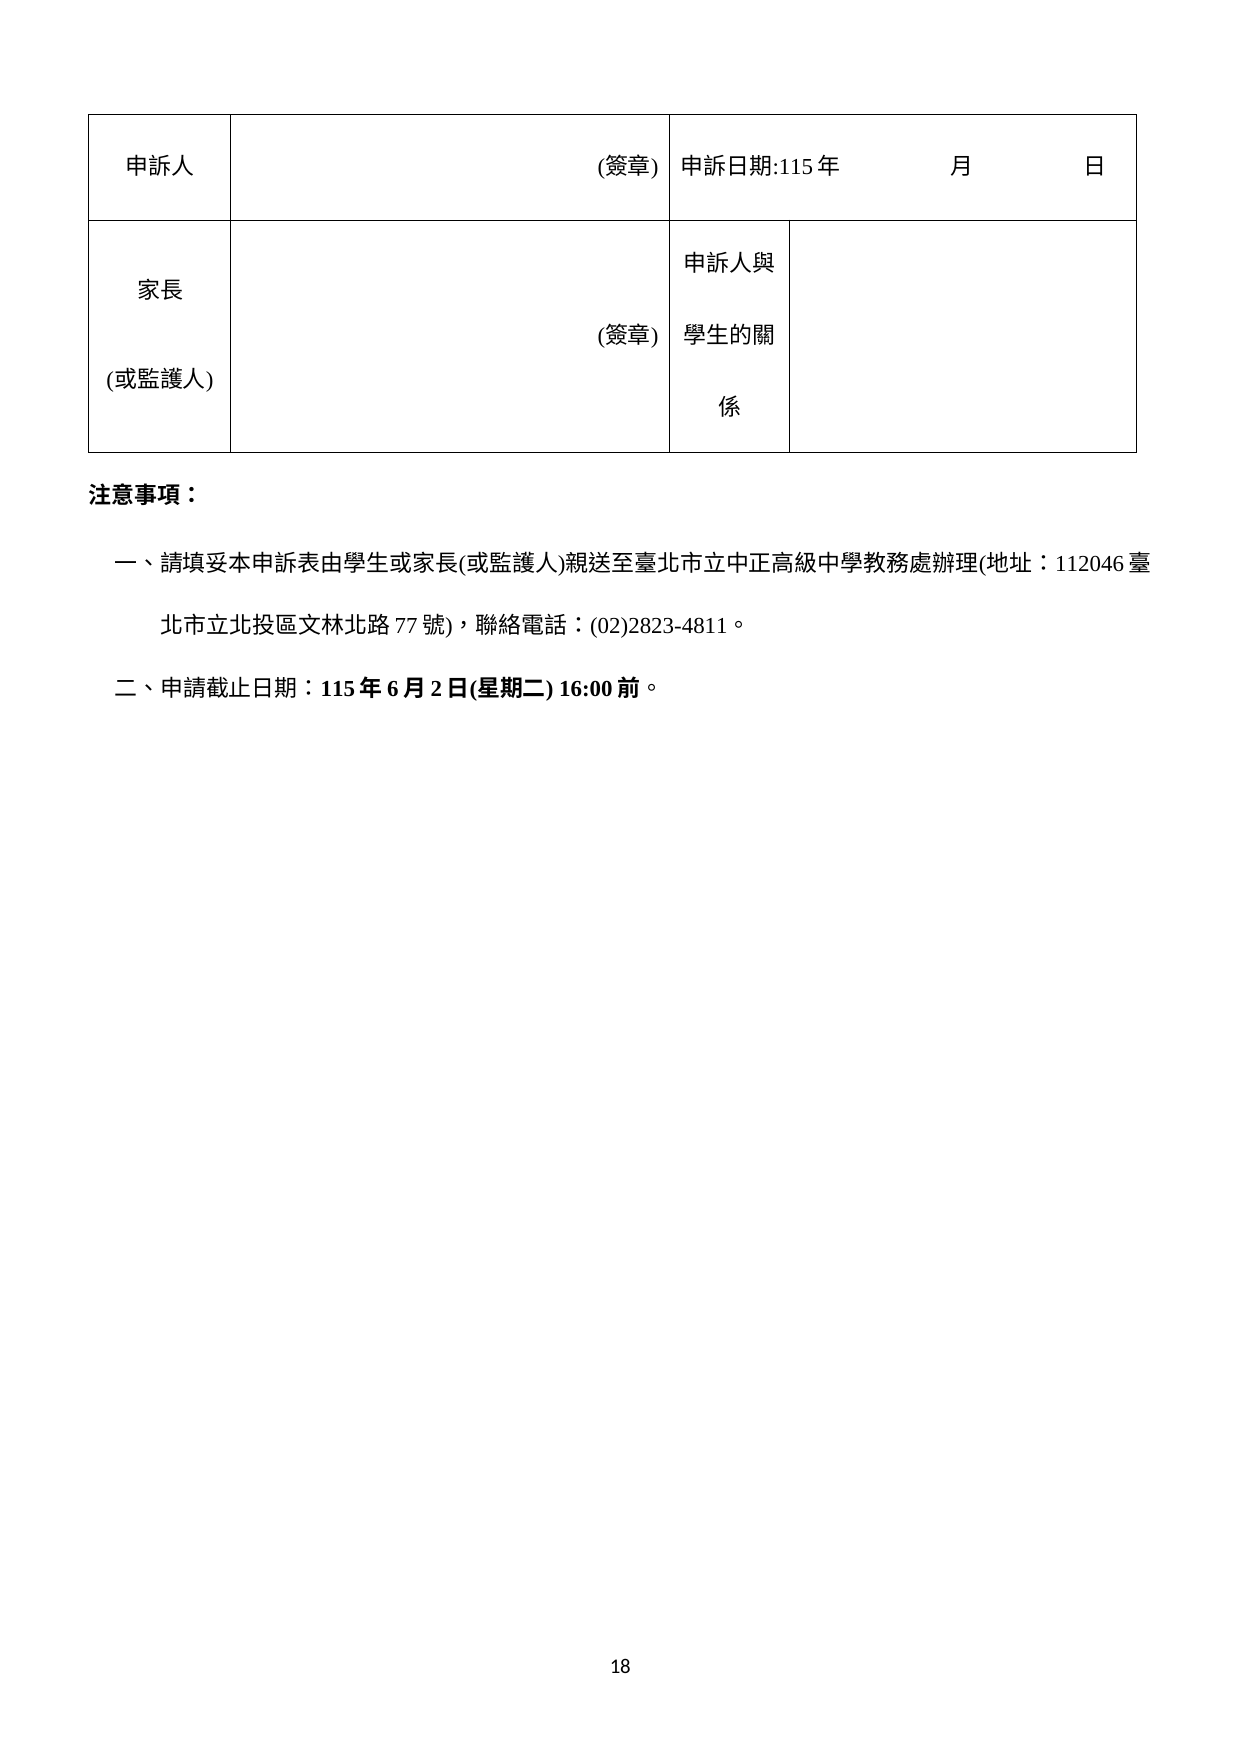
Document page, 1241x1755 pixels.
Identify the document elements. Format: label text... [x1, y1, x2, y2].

text 一、請填妥本申訴表由學生或家長(或監護人)親送至臺北市立中正高級中學教務處辦理(地址：112046臺北市立北投區文林北路77號)，聯絡電話：(02)2823-4811。 [114, 520, 1152, 645]
text 注意事項： [89, 453, 1152, 515]
table_cell (簽章) [231, 115, 669, 219]
table_cell 申訴人與學生的關係 [670, 221, 789, 452]
table_cell (簽章) [231, 221, 669, 452]
table_cell 家長 (或監護人) [89, 221, 230, 452]
table_cell 申訴人 [89, 115, 230, 219]
text 二、申請截止日期：115年6月2日(星期二) 16:00前。 [114, 645, 1152, 707]
table_cell 申訴日期:115年 月 日 [670, 115, 1136, 219]
table_cell [790, 221, 1136, 452]
